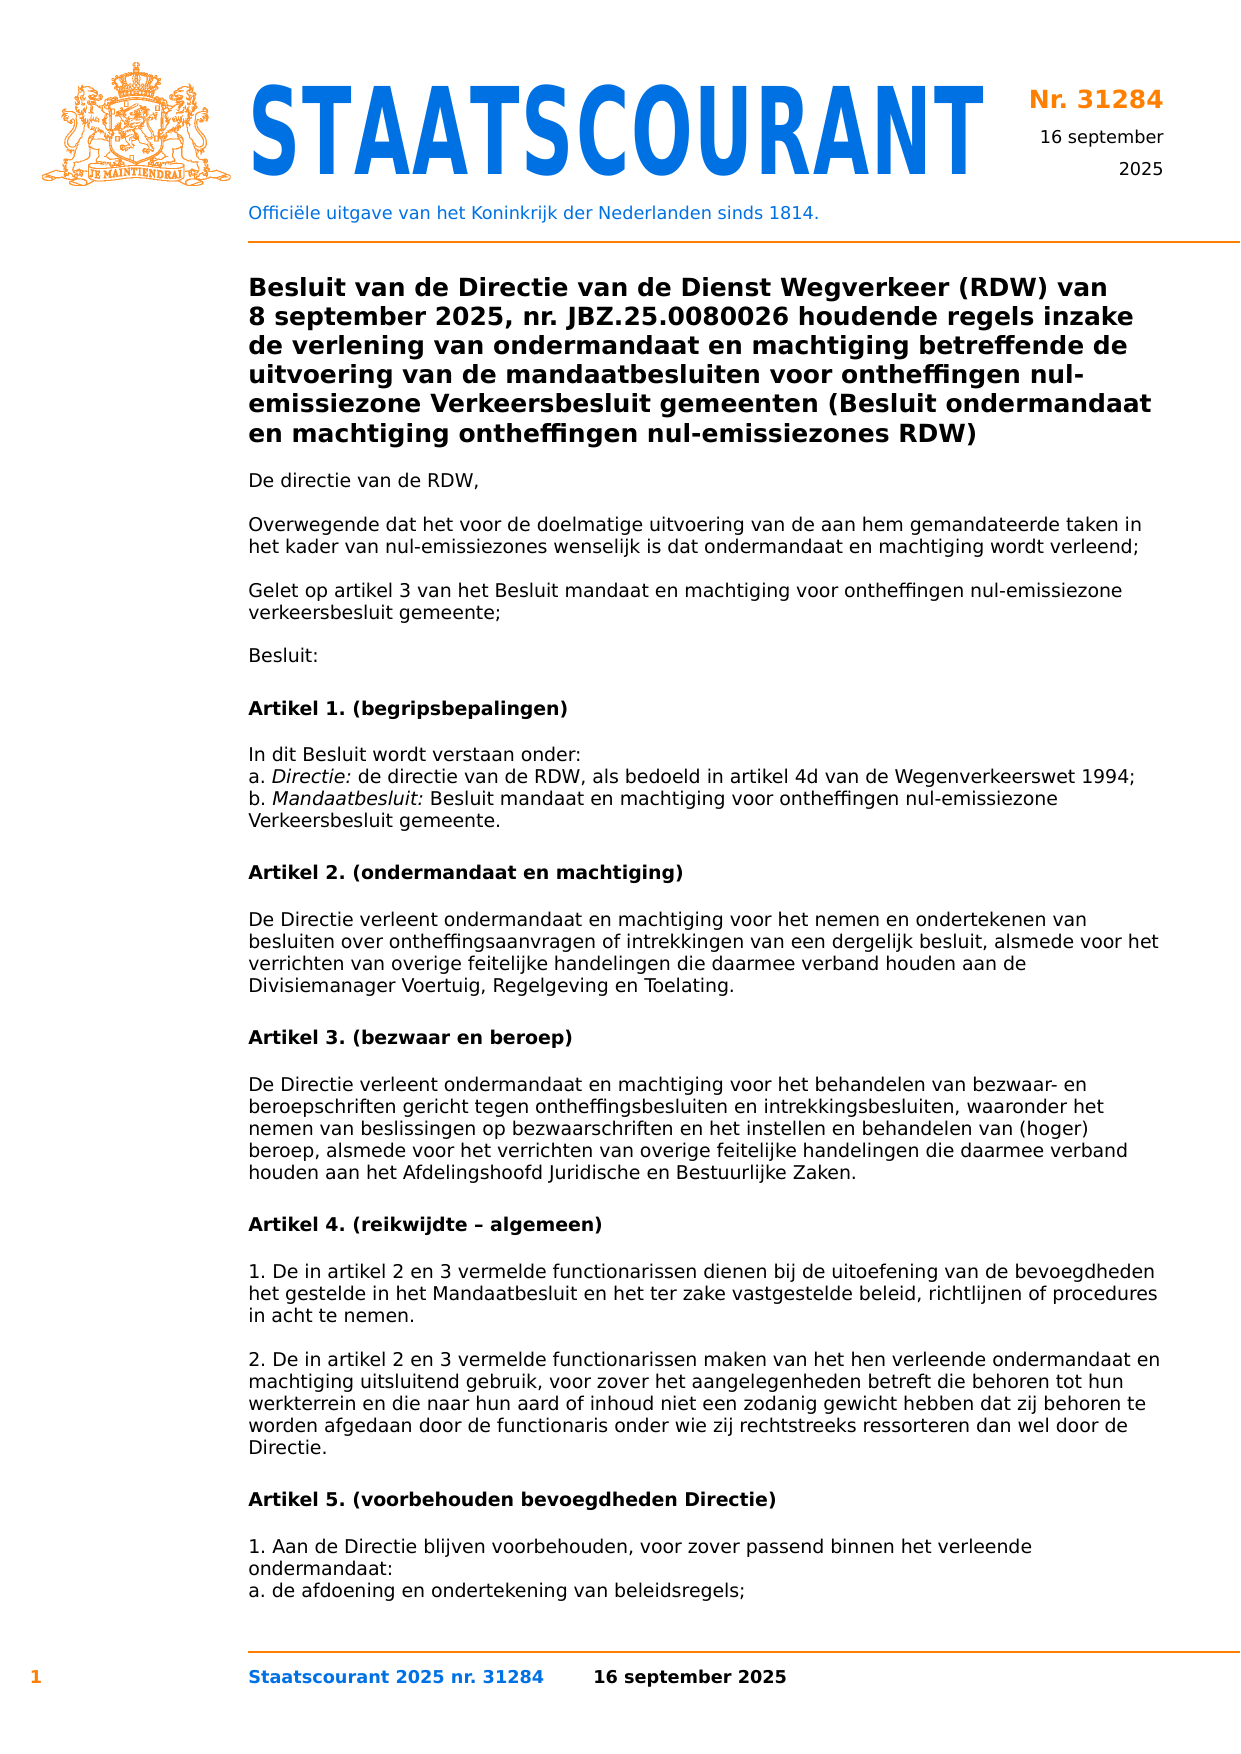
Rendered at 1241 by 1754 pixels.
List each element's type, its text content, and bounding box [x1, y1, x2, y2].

table_cell Officiële uitgave van het Koninkrijk der Nederlanden sinds 1814. [248, 203, 1240, 241]
table_cell 16 september [998, 121, 1240, 153]
table_cell 2025 [998, 153, 1240, 203]
subtitle Artikel 2. (ondermandaat en machtiging) [248, 862, 1163, 884]
subtitle Artikel 5. (voorbehouden bevoegdheden Directie) [248, 1489, 1163, 1511]
text Overwegende dat het voor de doelmatige uitvoering van de aan hem gemandateerde taken in het kader van nul-emissiezones wenselijk is dat ondermandaat en machtiging wordt verleend; [248, 514, 1163, 558]
table_header [25, 62, 248, 241]
text b. Mandaatbesluit: Besluit mandaat en machtiging voor ontheffingen nul-emissiezone Verkeersbesluit gemeente. [248, 788, 1163, 832]
text Besluit: [248, 645, 1163, 667]
table_header Nr. 31284 [998, 62, 1240, 121]
subtitle Besluit van de Directie van de Dienst Wegverkeer (RDW) van 8 september 2025, nr. JBZ.25.0080026 houdende regels inzake de verlening van ondermandaat en machtiging betreffende de uitvoering van de mandaatbesluiten voor ontheffingen nul-emissiezone Verkeersbesluit gemeenten (Besluit ondermandaat en machtiging ontheffingen nul-emissiezones RDW) [248, 273, 1163, 448]
text In dit Besluit wordt verstaan onder: [248, 744, 1163, 766]
text 1. Aan de Directie blijven voorbehouden, voor zover passend binnen het verleende ondermandaat: [248, 1536, 1163, 1580]
text De Directie verleent ondermandaat en machtiging voor het nemen en ondertekenen van besluiten over ontheffingsaanvragen of intrekkingen van een dergelijk besluit, alsmede voor het verrichten van overige feitelijke handelingen die daarmee verband houden aan de Divisiemanager Voertuig, Regelgeving en Toelating. [248, 909, 1163, 997]
subtitle Artikel 4. (reikwijdte – algemeen) [248, 1214, 1163, 1236]
text 1. De in artikel 2 en 3 vermelde functionarissen dienen bij de uitoefening van de bevoegdheden het gestelde in het Mandaatbesluit en het ter zake vastgestelde beleid, richtlijnen of procedures in acht te nemen. [248, 1261, 1163, 1327]
subtitle Artikel 3. (bezwaar en beroep) [248, 1027, 1163, 1049]
picture [41, 62, 231, 186]
text a. Directie: de directie van de RDW, als bedoeld in artikel 4d van de Wegenverkeerswet 1994; [248, 766, 1163, 788]
text 2. De in artikel 2 en 3 vermelde functionarissen maken van het hen verleende ondermandaat en machtiging uitsluitend gebruik, voor zover het aangelegenheden betreft die behoren tot hun werkterrein en die naar hun aard of inhoud niet een zodanig gewicht hebben dat zij behoren te worden afgedaan door de functionaris onder wie zij rechtstreeks ressorteren dan wel door de Directie. [248, 1349, 1163, 1459]
table_header STAATSCOURANT [248, 62, 998, 203]
subtitle Artikel 1. (begripsbepalingen) [248, 697, 1163, 719]
text a. de afdoening en ondertekening van beleidsregels; [248, 1580, 1163, 1602]
text Gelet op artikel 3 van het Besluit mandaat en machtiging voor ontheffingen nul-emissiezone verkeersbesluit gemeente; [248, 579, 1163, 623]
text De directie van de RDW, [248, 470, 1163, 492]
text De Directie verleent ondermandaat en machtiging voor het behandelen van bezwaar- en beroepschriften gericht tegen ontheffingsbesluiten en intrekkingsbesluiten, waaronder het nemen van beslissingen op bezwaarschriften en het instellen en behandelen van (hoger) beroep, alsmede voor het verrichten van overige feitelijke handelingen die daarmee verband houden aan het Afdelingshoofd Juridische en Bestuurlijke Zaken. [248, 1074, 1163, 1184]
